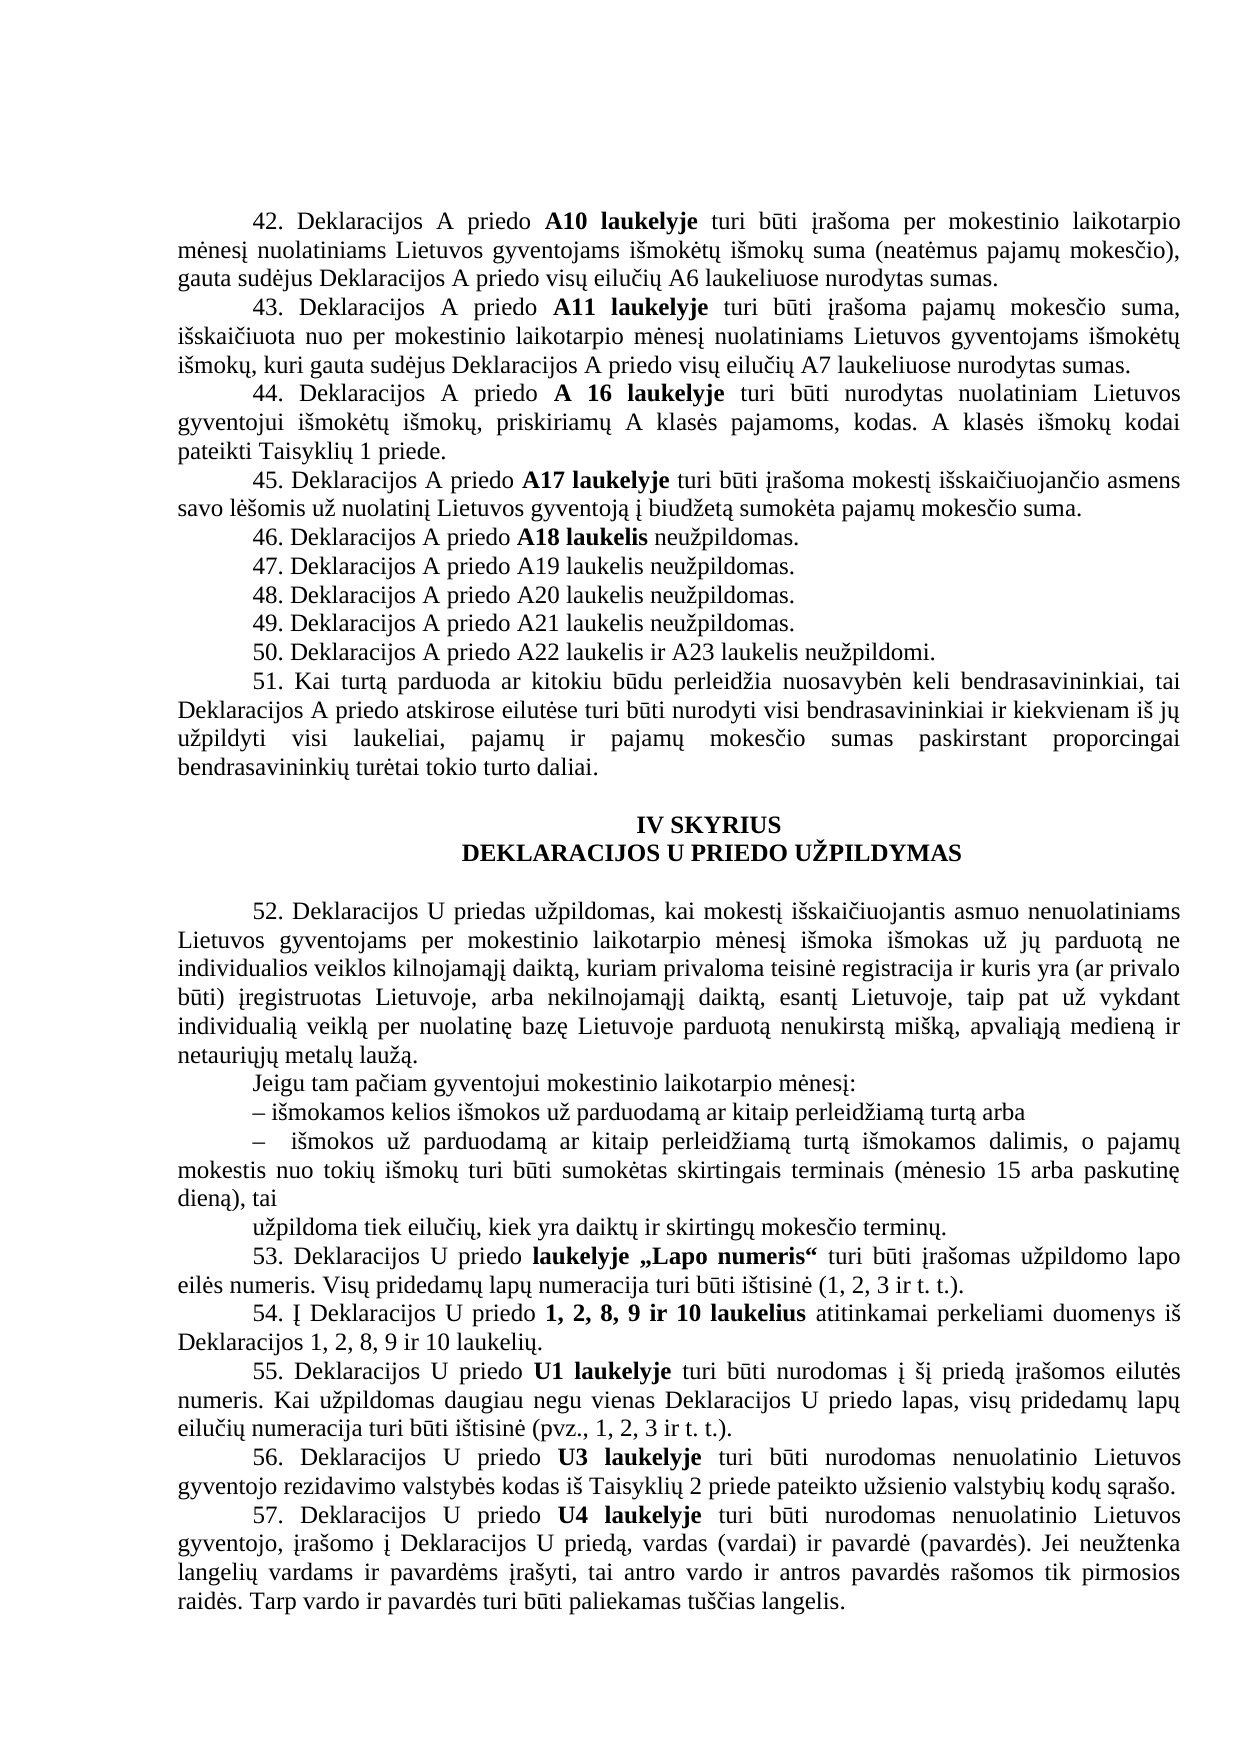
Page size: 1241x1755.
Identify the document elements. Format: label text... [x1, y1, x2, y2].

text – išmokos už parduodamą ar kitaip perleidžiamą turtą išmokamos dalimis, o pajamų mokestis nuo tokių išmokų turi būti sumokėtas skirtingais terminais (mėnesio 15 arba paskutinę dieną), tai [177, 1126, 1181, 1212]
text 51. Kai turtą parduoda ar kitokiu būdu perleidžia nuosavybėn keli bendrasavininkiai, tai Deklaracijos A priedo atskirose eilutėse turi būti nurodyti visi bendrasavininkiai ir kiekvienam iš jų užpildyti visi laukeliai, pajamų ir pajamų mokesčio sumas paskirstant proporcingai bendrasavininkių turėtai tokio turto daliai. [177, 666, 1181, 781]
text 56. Deklaracijos U priedo U3 laukelyje turi būti nurodomas nenuolatinio Lietuvos gyventojo rezidavimo valstybės kodas iš Taisyklių 2 priede pateikto užsienio valstybių kodų sąrašo. [177, 1442, 1181, 1500]
text 57. Deklaracijos U priedo U4 laukelyje turi būti nurodomas nenuolatinio Lietuvos gyventojo, įrašomo į Deklaracijos U priedą, vardas (vardai) ir pavardė (pavardės). Jei neužtenka langelių vardams ir pavardėms įrašyti, tai antro vardo ir antros pavardės rašomos tik pirmosios raidės. Tarp vardo ir pavardės turi būti paliekamas tuščias langelis. [177, 1500, 1181, 1615]
text 48. Deklaracijos A priedo A20 laukelis neužpildomas. [177, 580, 1181, 608]
text IV SKYRIUS [177, 810, 1181, 838]
text 42. Deklaracijos A priedo A10 laukelyje turi būti įrašoma per mokestinio laikotarpio mėnesį nuolatiniams Lietuvos gyventojams išmokėtų išmokų suma (neatėmus pajamų mokesčio), gauta sudėjus Deklaracijos A priedo visų eilučių A6 laukeliuose nurodytas sumas. [177, 206, 1181, 292]
text 52. Deklaracijos U priedas užpildomas, kai mokestį išskaičiuojantis asmuo nenuolatiniams Lietuvos gyventojams per mokestinio laikotarpio mėnesį išmoka išmokas už jų parduotą ne individualios veiklos kilnojamąjį daiktą, kuriam privaloma teisinė registracija ir kuris yra (ar privalo būti) įregistruotas Lietuvoje, arba nekilnojamąjį daiktą, esantį Lietuvoje, taip pat už vykdant individualią veiklą per nuolatinę bazę Lietuvoje parduotą nenukirstą mišką, apvaliąją medieną ir netauriųjų metalų laužą. [177, 896, 1181, 1068]
text – išmokamos kelios išmokos už parduodamą ar kitaip perleidžiamą turtą arba [177, 1097, 1181, 1126]
text 55. Deklaracijos U priedo U1 laukelyje turi būti nurodomas į šį priedą įrašomos eilutės numeris. Kai užpildomas daugiau negu vienas Deklaracijos U priedo lapas, visų pridedamų lapų eilučių numeracija turi būti ištisinė (pvz., 1, 2, 3 ir t. t.). [177, 1356, 1181, 1442]
text 50. Deklaracijos A priedo A22 laukelis ir A23 laukelis neužpildomi. [177, 637, 1181, 666]
text 46. Deklaracijos A priedo A18 laukelis neužpildomas. [177, 522, 1181, 551]
text DEKLARACIJOS U PRIEDO UŽPILDYMAS [177, 838, 1181, 867]
text 49. Deklaracijos A priedo A21 laukelis neužpildomas. [177, 608, 1181, 637]
text 45. Deklaracijos A priedo A17 laukelyje turi būti įrašoma mokestį išskaičiuojančio asmens savo lėšomis už nuolatinį Lietuvos gyventoją į biudžetą sumokėta pajamų mokesčio suma. [177, 465, 1181, 522]
text 44. Deklaracijos A priedo A 16 laukelyje turi būti nurodytas nuolatiniam Lietuvos gyventojui išmokėtų išmokų, priskiriamų A klasės pajamoms, kodas. A klasės išmokų kodai pateikti Taisyklių 1 priede. [177, 378, 1181, 465]
text 47. Deklaracijos A priedo A19 laukelis neužpildomas. [177, 551, 1181, 580]
text 54. Į Deklaracijos U priedo 1, 2, 8, 9 ir 10 laukelius atitinkamai perkeliami duomenys iš Deklaracijos 1, 2, 8, 9 ir 10 laukelių. [177, 1298, 1181, 1356]
text 43. Deklaracijos A priedo A11 laukelyje turi būti įrašoma pajamų mokesčio suma, išskaičiuota nuo per mokestinio laikotarpio mėnesį nuolatiniams Lietuvos gyventojams išmokėtų išmokų, kuri gauta sudėjus Deklaracijos A priedo visų eilučių A7 laukeliuose nurodytas sumas. [177, 292, 1181, 378]
text užpildoma tiek eilučių, kiek yra daiktų ir skirtingų mokesčio terminų. [177, 1212, 1181, 1241]
text 53. Deklaracijos U priedo laukelyje „Lapo numeris“ turi būti įrašomas užpildomo lapo eilės numeris. Visų pridedamų lapų numeracija turi būti ištisinė (1, 2, 3 ir t. t.). [177, 1241, 1181, 1298]
text Jeigu tam pačiam gyventojui mokestinio laikotarpio mėnesį: [177, 1068, 1181, 1097]
